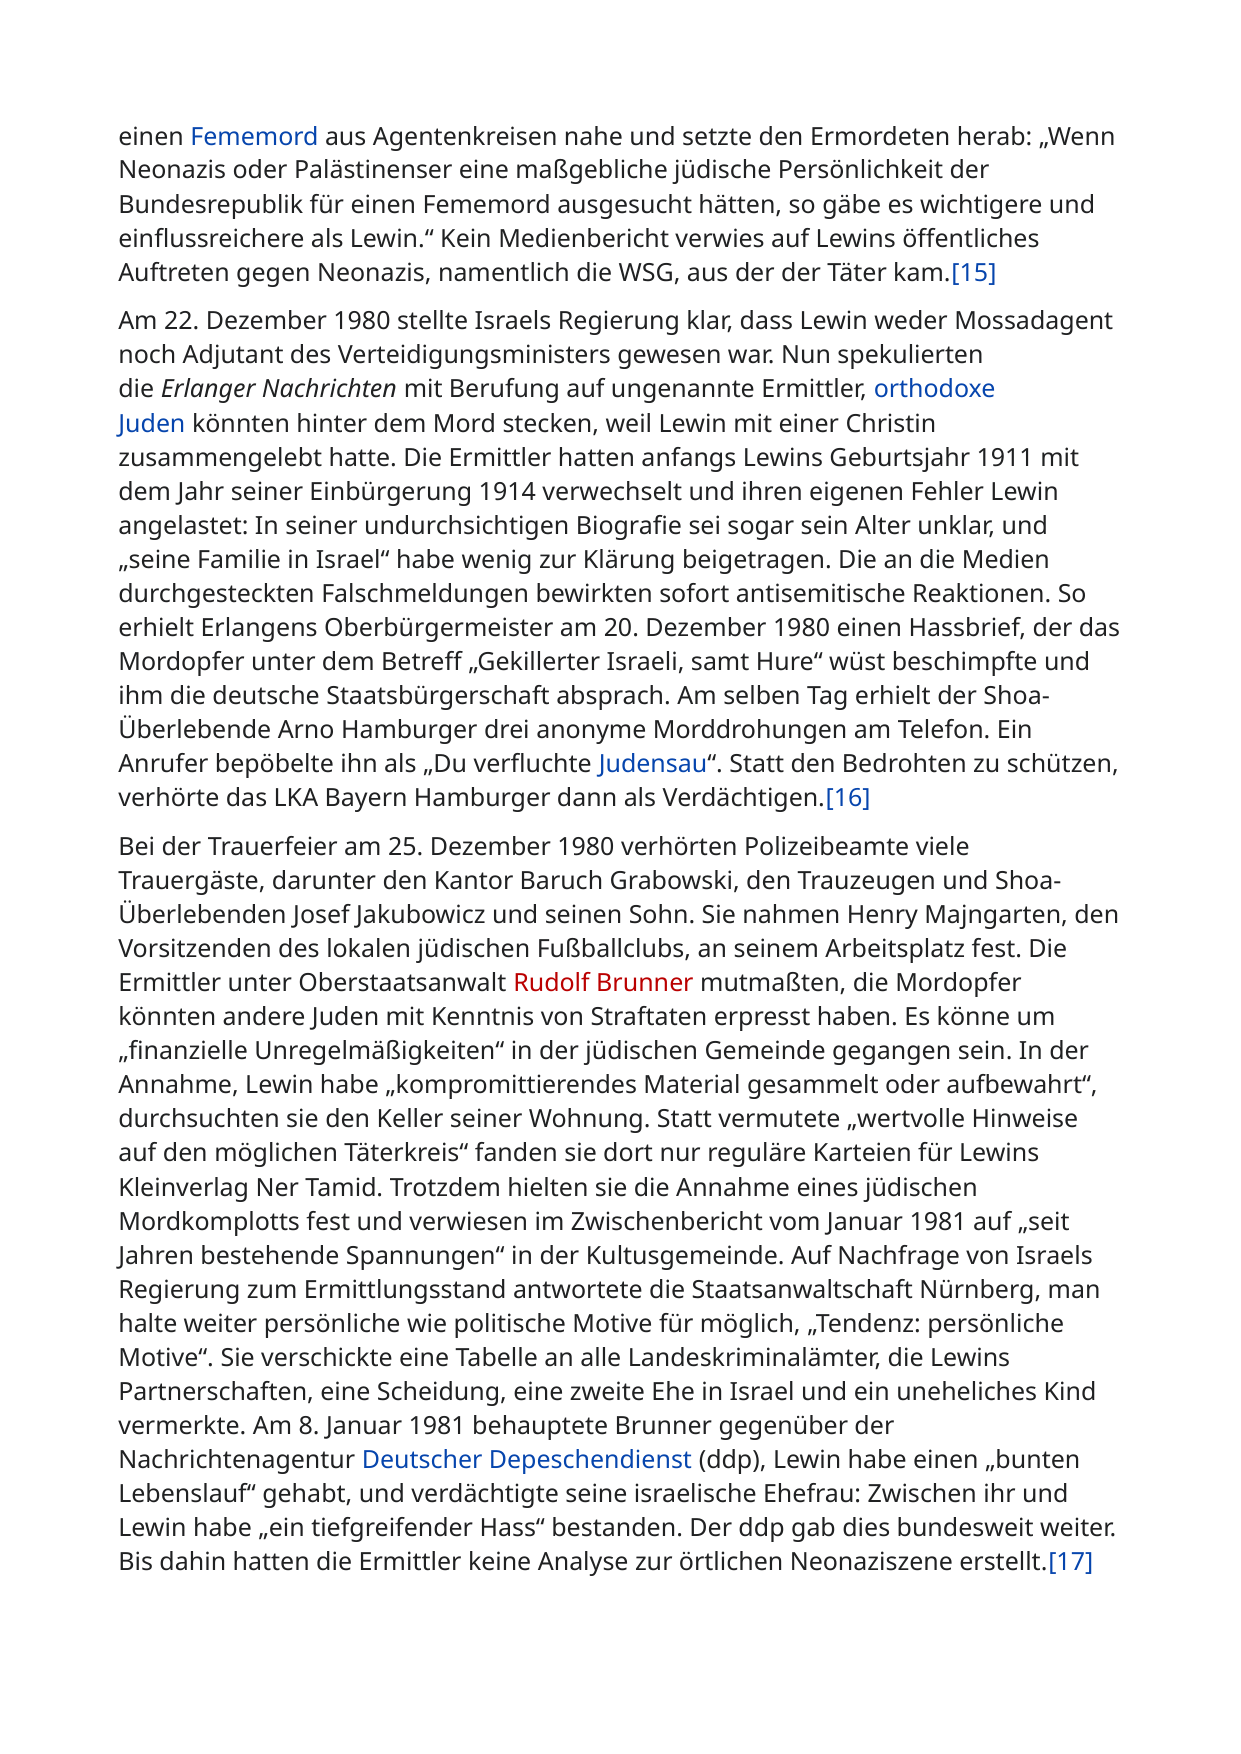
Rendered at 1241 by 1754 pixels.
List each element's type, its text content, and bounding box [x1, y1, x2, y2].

text einen Fememord aus Agentenkreisen nahe und setzte den Ermordeten herab: „Wenn Neonazis oder Palästinenser eine maßgebliche jüdische Persönlichkeit der Bundesrepublik für einen Fememord ausgesucht hätten, so gäbe es wichtigere und einflussreichere als Lewin.“ Kein Medienbericht verwies auf Lewins öffentliches Auftreten gegen Neonazis, namentlich die WSG, aus der der Täter kam.[15] [118, 118, 1122, 288]
text Am 22. Dezember 1980 stellte Israels Regierung klar, dass Lewin weder Mossadagent noch Adjutant des Verteidigungsministers gewesen war. Nun spekulierten die Erlanger Nachrichten mit Berufung auf ungenannte Ermittler, orthodoxe Juden könnten hinter dem Mord stecken, weil Lewin mit einer Christin zusammengelebt hatte. Die Ermittler hatten anfangs Lewins Geburtsjahr 1911 mit dem Jahr seiner Einbürgerung 1914 verwechselt und ihren eigenen Fehler Lewin angelastet: In seiner undurchsichtigen Biografie sei sogar sein Alter unklar, und „seine Familie in Israel“ habe wenig zur Klärung beigetragen. Die an die Medien durchgesteckten Falschmeldungen bewirkten sofort antisemitische Reaktionen. So erhielt Erlangens Oberbürgermeister am 20. Dezember 1980 einen Hassbrief, der das Mordopfer unter dem Betreff „Gekillerter Israeli, samt Hure“ wüst beschimpfte und ihm die deutsche Staatsbürgerschaft absprach. Am selben Tag erhielt der Shoa-Überlebende Arno Hamburger drei anonyme Morddrohungen am Telefon. Ein Anrufer bepöbelte ihn als „Du verfluchte Judensau“. Statt den Bedrohten zu schützen, verhörte das LKA Bayern Hamburger dann als Verdächtigen.[16] [118, 303, 1122, 814]
text Bei der Trauerfeier am 25. Dezember 1980 verhörten Polizeibeamte viele Trauergäste, darunter den Kantor Baruch Grabowski, den Trauzeugen und Shoa-Überlebenden Josef Jakubowicz und seinen Sohn. Sie nahmen Henry Majngarten, den Vorsitzenden des lokalen jüdischen Fußballclubs, an seinem Arbeitsplatz fest. Die Ermittler unter Oberstaatsanwalt Rudolf Brunner mutmaßten, die Mordopfer könnten andere Juden mit Kenntnis von Straftaten erpresst haben. Es könne um „finanzielle Unregelmäßigkeiten“ in der jüdischen Gemeinde gegangen sein. In der Annahme, Lewin habe „kompromittierendes Material gesammelt oder aufbewahrt“, durchsuchten sie den Keller seiner Wohnung. Statt vermutete „wertvolle Hinweise auf den möglichen Täterkreis“ fanden sie dort nur reguläre Karteien für Lewins Kleinverlag Ner Tamid. Trotzdem hielten sie die Annahme eines jüdischen Mordkomplotts fest und verwiesen im Zwischenbericht vom Januar 1981 auf „seit Jahren bestehende Spannungen“ in der Kultusgemeinde. Auf Nachfrage von Israels Regierung zum Ermittlungsstand antwortete die Staatsanwaltschaft Nürnberg, man halte weiter persönliche wie politische Motive für möglich, „Tendenz: persönliche Motive“. Sie verschickte eine Tabelle an alle Landeskriminalämter, die Lewins Partnerschaften, eine Scheidung, eine zweite Ehe in Israel und ein uneheliches Kind vermerkte. Am 8. Januar 1981 behauptete Brunner gegenüber der Nachrichtenagentur Deutscher Depeschendienst (ddp), Lewin habe einen „bunten Lebenslauf“ gehabt, und verdächtigte seine israelische Ehefrau: Zwischen ihr und Lewin habe „ein tiefgreifender Hass“ bestanden. Der ddp gab dies bundesweit weiter. Bis dahin hatten die Ermittler keine Analyse zur örtlichen Neonaziszene erstellt.[17] [118, 828, 1122, 1578]
